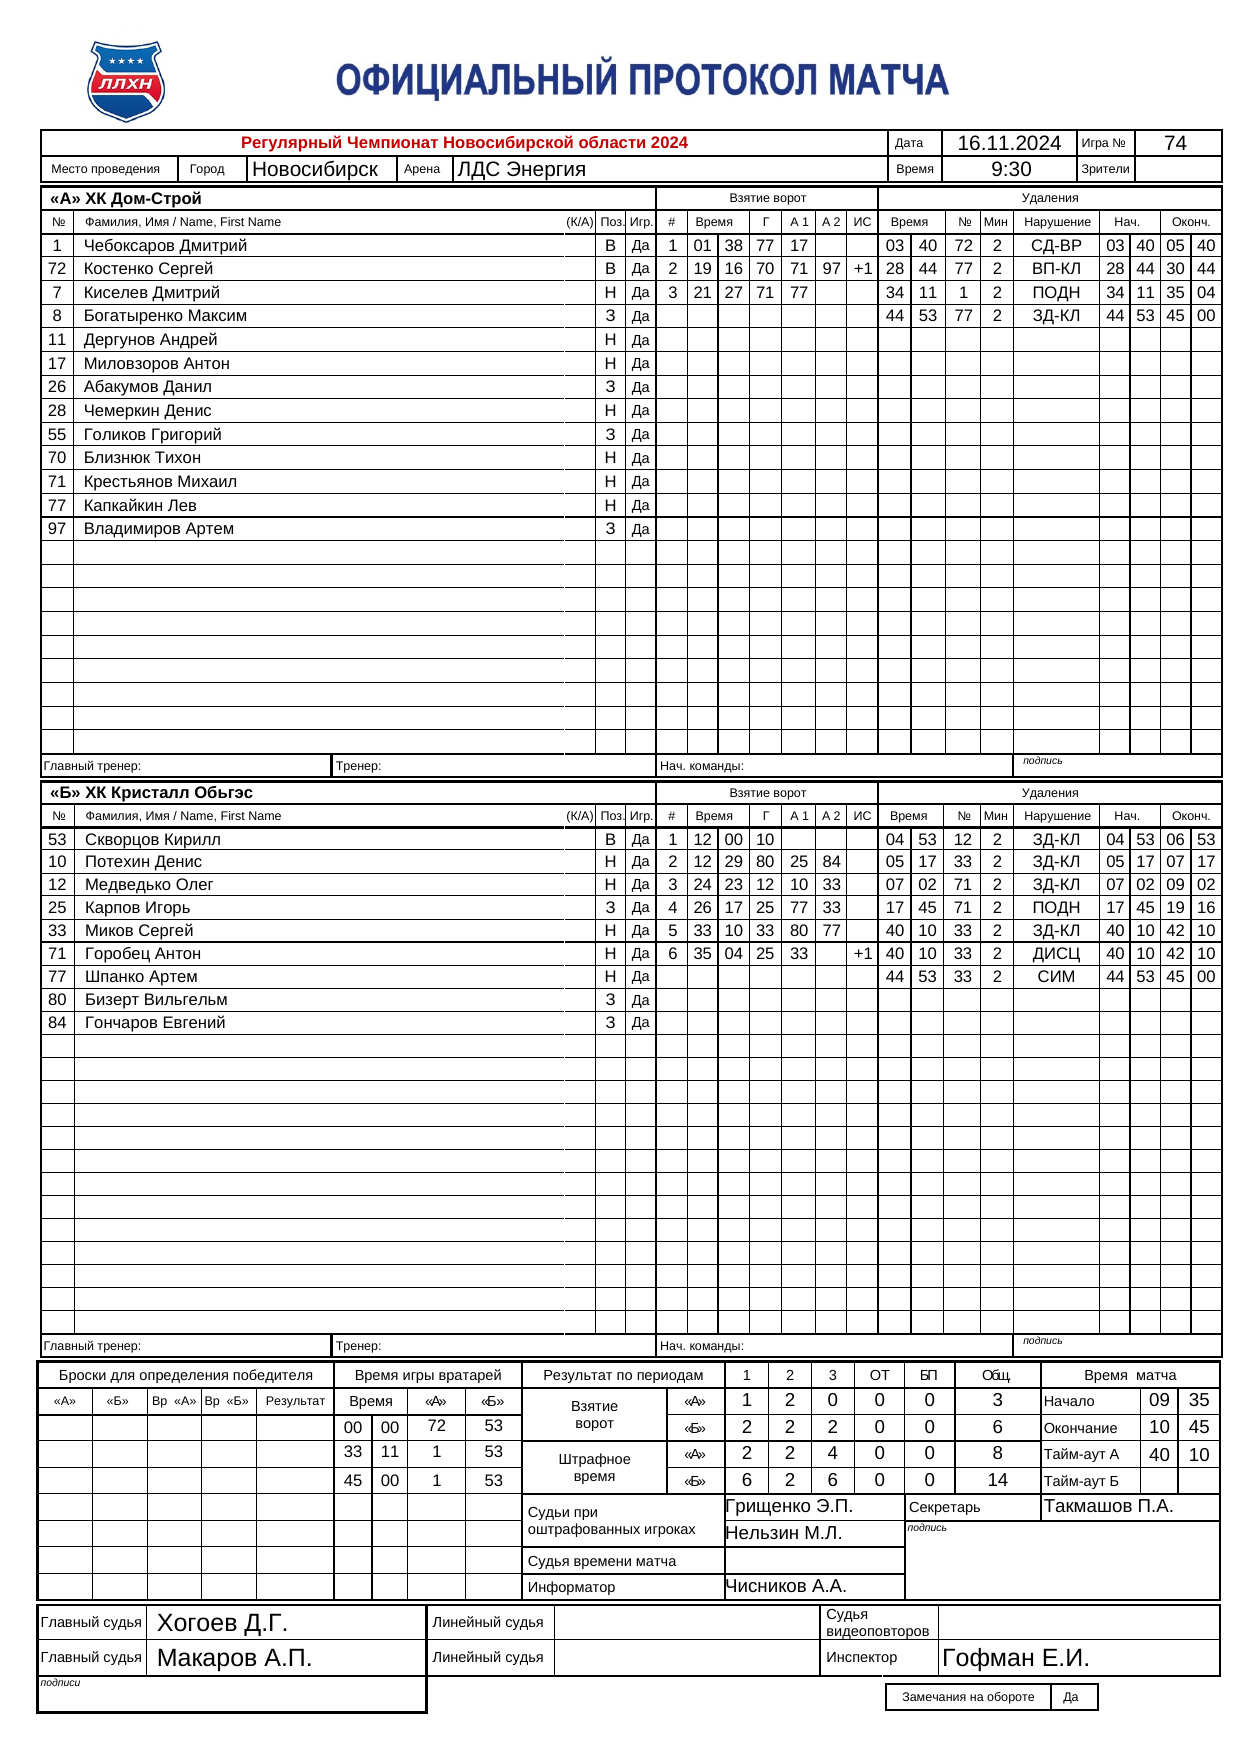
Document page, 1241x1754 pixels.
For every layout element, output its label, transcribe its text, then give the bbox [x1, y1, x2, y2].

table_cell [719, 707, 749, 729]
table_cell [1161, 1081, 1190, 1103]
table_cell [912, 1104, 943, 1126]
table_cell [565, 1242, 595, 1264]
table_cell 53 [912, 966, 943, 987]
table_cell [981, 1104, 1013, 1126]
table_cell [1014, 352, 1099, 374]
table_cell [719, 352, 749, 374]
table_cell [912, 707, 945, 729]
table_cell № [42, 805, 74, 826]
table_cell [1161, 565, 1190, 587]
table_cell [912, 399, 945, 422]
table_cell [1131, 1173, 1160, 1195]
table_cell [719, 989, 749, 1011]
table_cell [981, 1196, 1013, 1218]
table_cell [565, 1035, 595, 1057]
table_cell [719, 1265, 749, 1287]
table_cell 33 [944, 850, 980, 872]
table_cell [657, 565, 687, 587]
table_cell [1100, 446, 1129, 469]
table_cell [879, 1288, 910, 1310]
table_cell [466, 1494, 521, 1520]
table_cell 16 [719, 257, 749, 280]
table_cell 97 [42, 518, 73, 540]
table_cell Да [626, 966, 655, 987]
table_cell [719, 966, 749, 987]
table_cell подпись [1014, 1335, 1221, 1356]
table_cell +1 [847, 257, 877, 280]
table_cell Н [596, 281, 625, 303]
table_cell [1161, 636, 1190, 658]
table_cell [879, 352, 910, 374]
table_cell [750, 1288, 781, 1310]
table_cell Информатор [523, 1575, 724, 1599]
table_cell 42 [1161, 943, 1190, 964]
table_cell [1161, 612, 1190, 634]
table_cell [657, 1265, 687, 1287]
table_cell 80 [750, 850, 781, 872]
table_cell Горобец Антон [75, 943, 564, 964]
table_cell [816, 1196, 846, 1218]
table_cell 17 [782, 235, 815, 256]
table_cell [816, 1219, 846, 1241]
table_cell [565, 1173, 595, 1195]
table_header 74 [1136, 131, 1221, 155]
table_cell Абакумов Данил [74, 376, 564, 398]
table_cell [688, 1081, 717, 1103]
table_cell Результат [257, 1389, 333, 1413]
table_cell [1192, 1219, 1221, 1241]
table_cell 6 [726, 1468, 768, 1493]
table_cell 40 [1131, 235, 1160, 256]
table_cell [847, 612, 877, 634]
table_cell Н [596, 494, 625, 516]
table_cell [1192, 399, 1221, 422]
table_cell [816, 1288, 846, 1310]
table_cell [1192, 376, 1221, 398]
table_cell [657, 328, 687, 351]
table_cell [946, 376, 980, 398]
table_cell [688, 1035, 717, 1057]
table_cell [719, 612, 749, 634]
table_cell [42, 1035, 74, 1057]
table_cell 84 [816, 850, 846, 872]
table_cell [688, 966, 717, 987]
table_cell ЗД-КЛ [1014, 874, 1099, 895]
table_cell [626, 1311, 655, 1333]
table_cell [626, 1173, 655, 1195]
table_cell 53 [912, 829, 943, 849]
table_cell [626, 1219, 655, 1241]
table_cell [1131, 1150, 1160, 1172]
table_cell [944, 1311, 980, 1333]
table_cell [39, 1494, 92, 1520]
table_cell [1100, 1081, 1129, 1103]
table_cell 40 [879, 920, 910, 941]
table_cell Нач. команды: [657, 1335, 1012, 1356]
table_cell [879, 494, 910, 516]
table_cell 3 [657, 281, 687, 303]
table_header Время игры вратарей [335, 1363, 521, 1387]
table_cell [657, 305, 687, 327]
table_cell [565, 376, 595, 398]
table_cell [946, 588, 980, 611]
table_cell [847, 235, 877, 256]
table_cell [879, 1311, 910, 1333]
table_cell [688, 352, 717, 374]
table_cell [912, 376, 945, 398]
table_cell 44 [1192, 257, 1221, 280]
table_cell 33 [944, 943, 980, 964]
table_cell 53 [1131, 305, 1160, 327]
table_cell [782, 565, 815, 587]
table_cell Взятие ворот [523, 1389, 666, 1440]
table_cell 33 [782, 943, 815, 964]
table_cell [565, 352, 595, 374]
table_cell Близнюк Тихон [74, 446, 564, 469]
table_cell [879, 423, 910, 445]
table_cell 01 [688, 235, 717, 256]
table_cell [1100, 1104, 1129, 1126]
table_cell 72 [408, 1416, 465, 1440]
table_cell [719, 328, 749, 351]
table_cell [816, 707, 846, 729]
table_cell 21 [688, 281, 717, 303]
table_cell 33 [688, 920, 717, 941]
table_cell Время [688, 805, 749, 826]
table_cell 0 [855, 1389, 904, 1413]
table_cell [1131, 636, 1160, 658]
table_cell 17 [879, 896, 910, 918]
table_cell [1014, 565, 1099, 587]
table_cell [847, 399, 877, 422]
table_cell Нельзин М.Л. [726, 1521, 904, 1546]
table_cell Да [626, 1012, 655, 1033]
table_cell [74, 565, 564, 587]
table_cell [946, 494, 980, 516]
table_cell [1014, 1311, 1099, 1333]
table_cell [257, 1468, 333, 1493]
table_cell Да [626, 305, 655, 327]
table_cell [565, 257, 595, 280]
table_cell [847, 707, 877, 729]
table_cell Н [596, 966, 625, 987]
table_cell [816, 281, 846, 303]
table_cell [75, 1196, 564, 1218]
table_cell [626, 612, 655, 634]
table_cell Скворцов Кирилл [75, 829, 564, 849]
table_cell [946, 612, 980, 634]
table_cell ЗД-КЛ [1014, 829, 1099, 849]
table_cell [1014, 588, 1099, 611]
table_cell [565, 565, 595, 587]
table_cell 02 [1192, 874, 1221, 895]
table_cell [657, 1196, 687, 1218]
table_cell [782, 1081, 815, 1103]
table_cell 02 [912, 874, 943, 895]
table_cell [596, 1311, 625, 1333]
table_cell З [596, 989, 625, 1011]
table_cell [657, 730, 687, 753]
table_cell 9:30 [943, 157, 1076, 181]
table_cell [946, 730, 980, 753]
table_cell [782, 518, 815, 540]
table_cell [688, 470, 717, 493]
table_cell [912, 1196, 943, 1218]
table_cell Н [596, 470, 625, 493]
table_cell [1100, 707, 1129, 729]
table_cell [657, 1012, 687, 1033]
table_cell [981, 636, 1013, 658]
table_cell [596, 1265, 625, 1287]
table_cell [596, 730, 625, 753]
table_cell [946, 399, 980, 422]
table_cell [946, 518, 980, 540]
table_cell [1100, 1058, 1129, 1079]
table_cell [750, 423, 781, 445]
table_cell [981, 1058, 1013, 1079]
table_cell [148, 1468, 201, 1493]
table_cell Оконч. [1161, 211, 1221, 233]
table_cell [75, 1058, 564, 1079]
table_cell [335, 1521, 371, 1546]
table_cell [688, 541, 717, 564]
table_cell [42, 659, 73, 682]
table_cell [1100, 1219, 1129, 1241]
table_cell [1161, 1058, 1190, 1079]
table_cell [1131, 989, 1160, 1011]
table_cell Шпанко Артем [75, 966, 564, 987]
table_cell [596, 707, 625, 729]
table_cell [816, 612, 846, 634]
table_cell 23 [719, 874, 749, 895]
table_cell [565, 281, 595, 303]
table_cell [1161, 1219, 1190, 1241]
table_cell [981, 612, 1013, 634]
table_cell [93, 1441, 147, 1467]
table_cell 05 [1100, 850, 1129, 872]
table_cell 12 [42, 874, 74, 895]
table_cell [879, 707, 910, 729]
table_cell [1131, 446, 1160, 469]
table_cell [912, 588, 945, 611]
table_cell [719, 376, 749, 398]
table_cell Н [596, 850, 625, 872]
table_cell [626, 1081, 655, 1103]
table_cell [1014, 707, 1099, 729]
table_cell [688, 494, 717, 516]
table_cell [148, 1441, 201, 1467]
table_cell 09 [1161, 874, 1190, 895]
table_cell [816, 636, 846, 658]
table_cell Да [626, 829, 655, 849]
table_cell [688, 1288, 717, 1310]
table_cell 11 [912, 281, 945, 303]
table_cell Да [626, 850, 655, 872]
table_cell З [596, 305, 625, 327]
table_cell [750, 989, 781, 1011]
table_cell [74, 659, 564, 682]
table_cell 2 [981, 281, 1013, 303]
table_cell Грищенко Э.П. [726, 1495, 904, 1520]
table_cell [782, 1242, 815, 1264]
table_cell [1192, 446, 1221, 469]
table_cell Судьи при оштрафованных игроках [523, 1495, 724, 1546]
table_cell А 2 [816, 211, 846, 233]
table_cell [912, 470, 945, 493]
table_cell [335, 1494, 371, 1520]
table_cell [39, 1468, 92, 1493]
table_cell Главный тренер: [42, 1335, 330, 1356]
table_cell Нач. [1100, 211, 1160, 233]
table_cell [74, 588, 564, 611]
table_cell 10 [719, 920, 749, 941]
table_cell [1131, 1219, 1160, 1241]
table_cell 11 [1131, 281, 1160, 303]
table_cell 2 [981, 305, 1013, 327]
table_cell 06 [1161, 829, 1190, 849]
table_cell [657, 1288, 687, 1310]
table_cell [981, 1081, 1013, 1103]
table_header Удаления [879, 783, 1221, 803]
table_cell 45 [1161, 966, 1190, 987]
table_cell [688, 376, 717, 398]
table_cell 28 [1100, 257, 1129, 280]
table_cell [1161, 494, 1190, 516]
table_cell ДИСЦ [1014, 943, 1099, 964]
table_cell Да [626, 423, 655, 445]
table_cell [879, 1173, 910, 1195]
table_cell [946, 470, 980, 493]
table_cell [847, 1081, 877, 1103]
table_cell 6 [657, 943, 687, 964]
table_cell [1014, 1081, 1099, 1103]
table_cell [782, 541, 815, 564]
table_cell [944, 1196, 980, 1218]
table_cell [1131, 399, 1160, 422]
table_cell [782, 683, 815, 706]
table_cell [750, 1058, 781, 1079]
table_cell № [944, 805, 980, 826]
table_cell Да [626, 328, 655, 351]
table_cell [782, 1058, 815, 1079]
table_cell [74, 541, 564, 564]
table_cell [626, 707, 655, 729]
table_cell В [596, 257, 625, 280]
table_cell 0 [905, 1442, 954, 1467]
table_cell [657, 494, 687, 516]
table_cell 7 [42, 281, 73, 303]
table_cell А 1 [782, 211, 815, 233]
table_cell [1131, 707, 1160, 729]
table_cell [1014, 1173, 1099, 1195]
table_cell 07 [879, 874, 910, 895]
table_cell 44 [879, 966, 910, 987]
table_cell 12 [688, 850, 717, 872]
table_cell [1014, 683, 1099, 706]
table_cell [1192, 730, 1221, 753]
table_cell 33 [750, 920, 781, 941]
table_cell [750, 1150, 781, 1172]
table_cell [847, 470, 877, 493]
table_cell [750, 1196, 781, 1218]
table_header Результат по периодам [523, 1363, 724, 1387]
table_cell [1100, 494, 1129, 516]
table_cell Главный судья [39, 1640, 146, 1675]
table_cell [1100, 1265, 1129, 1287]
table_cell [912, 423, 945, 445]
table_cell [912, 1242, 943, 1264]
table_cell [596, 1150, 625, 1172]
table_cell [782, 989, 815, 1011]
table_header «А» ХК Дом-Строй [42, 188, 655, 209]
table_cell 53 [466, 1416, 521, 1440]
table_cell Да [626, 399, 655, 422]
table_cell [148, 1521, 201, 1546]
table_header ОТ [855, 1363, 904, 1387]
table_cell 00 [1192, 966, 1221, 987]
table_cell [816, 1104, 846, 1126]
table_cell [944, 1104, 980, 1126]
table_cell [565, 850, 595, 872]
table_cell [93, 1416, 147, 1440]
table_cell 1 [408, 1441, 465, 1467]
table_cell [626, 1035, 655, 1057]
table_cell [719, 1219, 749, 1241]
table_cell [879, 1127, 910, 1149]
table_cell [75, 1311, 564, 1333]
table_cell [719, 1242, 749, 1264]
table_cell Да [626, 989, 655, 1011]
table_cell [626, 1265, 655, 1287]
table_cell 2 [981, 966, 1013, 987]
table_cell 1 [657, 235, 687, 256]
table_cell [879, 1012, 910, 1033]
table_cell 10 [1192, 943, 1221, 964]
table_cell [912, 1311, 943, 1333]
table_cell [42, 1127, 74, 1149]
table_cell [782, 659, 815, 682]
table_cell [1161, 588, 1190, 611]
table_cell 33 [42, 920, 74, 941]
table_cell 0 [855, 1415, 904, 1440]
table_cell [257, 1441, 333, 1467]
table_cell [782, 352, 815, 374]
table_cell [981, 707, 1013, 729]
table_cell 03 [1100, 235, 1129, 256]
table_cell [847, 541, 877, 564]
table_cell [944, 1058, 980, 1079]
table_cell Тайм-аут А [1042, 1441, 1140, 1467]
table_cell [1161, 683, 1190, 706]
table_cell [1131, 1012, 1160, 1033]
table_cell 2 [726, 1415, 768, 1440]
table_cell 19 [688, 257, 717, 280]
table_header Броски для определения победителя [39, 1363, 333, 1387]
table_cell [944, 1035, 980, 1057]
table_cell [75, 1104, 564, 1126]
table_header Взятие ворот [657, 783, 877, 803]
table_cell [879, 1104, 910, 1126]
table_cell [782, 470, 815, 493]
table_cell 04 [719, 943, 749, 964]
table_cell «Б » [466, 1389, 521, 1413]
table_cell [750, 541, 781, 564]
table_cell [719, 730, 749, 753]
table_cell 28 [879, 257, 910, 280]
table_cell [981, 1311, 1013, 1333]
table_cell Н [596, 328, 625, 351]
table_cell [596, 1173, 625, 1195]
table_cell [1192, 1288, 1221, 1310]
table_cell Нарушение [1014, 211, 1099, 233]
table_cell Поз. [596, 211, 625, 233]
table_cell Поз. [596, 805, 625, 826]
table_cell 53 [466, 1441, 521, 1467]
table_cell [847, 829, 877, 849]
table_cell 2 [769, 1442, 811, 1467]
table_cell Чемеркин Денис [74, 399, 564, 422]
table_cell 53 [466, 1468, 521, 1493]
table_cell [1100, 683, 1129, 706]
table_cell 1 [408, 1468, 465, 1493]
table_cell «Б» [668, 1415, 724, 1440]
table_cell [816, 1173, 846, 1195]
table_cell [847, 659, 877, 682]
table_cell [148, 1416, 201, 1440]
table_cell [202, 1521, 256, 1546]
table_cell [466, 1574, 521, 1599]
table_cell Фамилия, Имя / Name, First Name [74, 211, 565, 233]
table_cell [657, 423, 687, 445]
table_cell подписи [39, 1677, 425, 1711]
table_cell 10 [1141, 1415, 1177, 1440]
table_cell 2 [981, 850, 1013, 872]
table_cell [1192, 1265, 1221, 1287]
table_cell Н [596, 943, 625, 964]
table_cell [373, 1547, 407, 1573]
table_cell [75, 1288, 564, 1310]
table_cell [981, 989, 1013, 1011]
table_cell [1100, 1288, 1129, 1310]
table_cell [879, 612, 910, 634]
table_cell Секретарь [906, 1495, 1040, 1520]
table_cell [657, 1219, 687, 1241]
table_cell [626, 1288, 655, 1310]
table_cell [816, 659, 846, 682]
table_cell [565, 659, 595, 682]
table_cell 33 [944, 966, 980, 987]
table_cell [75, 1150, 564, 1172]
table_cell [912, 989, 943, 1011]
table_cell [39, 1574, 92, 1599]
table_cell Мин [981, 211, 1013, 233]
table_cell [912, 541, 945, 564]
table_cell [912, 730, 945, 753]
table_cell 2 [657, 850, 687, 872]
table_cell [719, 1058, 749, 1079]
table_cell [408, 1547, 465, 1573]
table_cell [626, 1196, 655, 1218]
table_cell 17 [1100, 896, 1129, 918]
table_cell [74, 612, 564, 634]
table_cell 2 [981, 874, 1013, 895]
table_cell [1141, 1468, 1177, 1493]
table_cell Судья времени матча [523, 1548, 724, 1573]
table_cell [981, 683, 1013, 706]
table_cell 40 [1141, 1441, 1177, 1467]
table_cell [946, 541, 980, 564]
table_cell [626, 1127, 655, 1149]
table_cell [944, 1219, 980, 1241]
table_header «Б» ХК Кристалл Обьгэс [42, 783, 655, 803]
table_cell [1100, 1196, 1129, 1218]
table_cell 12 [944, 829, 980, 849]
table_cell Инспектор [821, 1640, 938, 1675]
table_cell [42, 1173, 74, 1195]
table_cell [42, 1196, 74, 1218]
table_cell [1161, 376, 1190, 398]
table_cell [847, 1035, 877, 1057]
table_cell [946, 352, 980, 374]
table_cell [257, 1574, 333, 1599]
table_cell 2 [812, 1415, 854, 1440]
table_cell [1161, 352, 1190, 374]
table_cell [1014, 1150, 1099, 1172]
table_cell 71 [944, 896, 980, 918]
table_cell 72 [946, 235, 980, 256]
table_cell [719, 1173, 749, 1195]
table_cell [879, 636, 910, 658]
table_cell [816, 1127, 846, 1149]
table_cell [565, 470, 595, 493]
table_cell 80 [782, 920, 815, 941]
table_cell 77 [750, 235, 781, 256]
table_cell [944, 1150, 980, 1172]
table_cell [1161, 1012, 1190, 1033]
table_cell [847, 966, 877, 987]
table_cell [912, 1219, 943, 1241]
table_cell 38 [719, 235, 749, 256]
table_cell [816, 235, 846, 256]
table_cell [657, 636, 687, 658]
table_cell В [596, 829, 625, 849]
table_cell [726, 1548, 904, 1573]
table_cell [565, 920, 595, 941]
table_cell [1014, 328, 1099, 351]
table_cell [1131, 659, 1160, 682]
table_cell [596, 1104, 625, 1126]
table_cell 00 [1192, 305, 1221, 327]
table_cell [847, 423, 877, 445]
table_cell Да [626, 874, 655, 895]
table_cell Время [889, 157, 941, 181]
table_cell [1161, 423, 1190, 445]
table_cell [657, 518, 687, 540]
table_cell [981, 1265, 1013, 1287]
table_cell Такмашов П.А. [1042, 1495, 1219, 1520]
table_cell [719, 636, 749, 658]
table_cell [782, 494, 815, 516]
table_cell [1192, 494, 1221, 516]
table_cell [912, 1012, 943, 1033]
table_cell [981, 1173, 1013, 1195]
table_cell «Б» [668, 1468, 724, 1493]
table_cell [912, 565, 945, 587]
table_cell [816, 541, 846, 564]
table_cell [782, 730, 815, 753]
table_cell [39, 1547, 92, 1573]
table_cell [1192, 565, 1221, 587]
table_cell [202, 1416, 256, 1440]
table_cell [565, 683, 595, 706]
table_cell [75, 1035, 564, 1057]
table_cell [782, 707, 815, 729]
table_cell [1014, 376, 1099, 398]
table_cell [75, 1219, 564, 1241]
table_cell Да [626, 352, 655, 374]
table_cell [42, 1219, 74, 1241]
table_cell [1161, 1311, 1190, 1333]
table_cell [750, 1219, 781, 1241]
table_cell Фамилия, Имя / Name, First Name [75, 805, 565, 826]
table_cell [657, 989, 687, 1011]
table_cell [42, 1242, 74, 1264]
table_cell [1100, 1311, 1129, 1333]
table_cell [657, 1104, 687, 1126]
table_cell [565, 1012, 595, 1033]
table_cell [42, 1288, 74, 1310]
table_cell 77 [42, 494, 73, 516]
table_cell [847, 989, 877, 1011]
table_cell [596, 1288, 625, 1310]
table_cell 10 [1131, 943, 1160, 964]
table_header Замечания на обороте [887, 1685, 1050, 1709]
table_cell [816, 683, 846, 706]
table_cell [1014, 494, 1099, 516]
table_cell [782, 1173, 815, 1195]
table_header 16.11.2024 [943, 131, 1076, 155]
table_cell 12 [750, 874, 781, 895]
table_cell [879, 1035, 910, 1057]
table_cell [946, 328, 980, 351]
table_cell [1100, 636, 1129, 658]
table_cell [847, 896, 877, 918]
table_cell [657, 683, 687, 706]
table_cell [466, 1547, 521, 1573]
table_cell [688, 423, 717, 445]
table_cell [750, 1311, 781, 1333]
table_cell 11 [373, 1441, 407, 1467]
table_cell «А» [39, 1389, 92, 1413]
table_cell [1014, 470, 1099, 493]
table_cell [912, 352, 945, 374]
table_cell [39, 1416, 92, 1440]
table_cell 1 [726, 1389, 768, 1413]
table_cell [719, 470, 749, 493]
table_cell Время [688, 211, 749, 233]
table_cell [750, 1265, 781, 1287]
table_cell [74, 683, 564, 706]
table_cell [42, 565, 73, 587]
table_cell [782, 1012, 815, 1033]
table_cell [75, 1127, 564, 1149]
table_cell [408, 1494, 465, 1520]
table_cell [944, 1173, 980, 1195]
table_cell № [42, 211, 73, 233]
table_cell [596, 1127, 625, 1149]
table_cell [688, 636, 717, 658]
table_cell [1014, 1288, 1099, 1310]
table_cell [816, 1311, 846, 1333]
table_cell А 1 [782, 805, 815, 826]
table_cell [202, 1494, 256, 1520]
table_cell [946, 423, 980, 445]
table_cell 2 [981, 829, 1013, 849]
table_cell [750, 612, 781, 634]
table_cell [565, 730, 595, 753]
table_cell [555, 1606, 819, 1639]
table_cell [719, 1035, 749, 1057]
table_cell [626, 730, 655, 753]
table_cell [816, 829, 846, 849]
table_cell [719, 1081, 749, 1103]
table_cell [1192, 1242, 1221, 1264]
table_cell 26 [688, 896, 717, 918]
table_cell 10 [750, 829, 781, 849]
table_cell [847, 636, 877, 658]
table_cell [1161, 989, 1190, 1011]
table_cell З [596, 1012, 625, 1033]
table_cell [565, 1058, 595, 1079]
table_cell [565, 1127, 595, 1149]
table_cell [1192, 352, 1221, 374]
table_cell [912, 659, 945, 682]
table_cell 17 [1131, 850, 1160, 872]
table_cell [782, 305, 815, 327]
picture [5, 28, 1179, 129]
table_cell 71 [42, 943, 74, 964]
table_cell [847, 730, 877, 753]
table_cell [688, 707, 717, 729]
table_cell [148, 1494, 201, 1520]
table_cell [912, 1035, 943, 1057]
table_cell [1131, 470, 1160, 493]
table_cell [408, 1574, 465, 1599]
table_cell [74, 707, 564, 729]
table_cell 53 [1131, 829, 1160, 849]
table_cell [946, 707, 980, 729]
table_cell 44 [879, 305, 910, 327]
table_cell 17 [719, 896, 749, 918]
table_cell Капкайкин Лев [74, 494, 564, 516]
table_cell [596, 683, 625, 706]
table_cell [912, 1265, 943, 1287]
table_cell 0 [812, 1389, 854, 1413]
table_cell [981, 1035, 1013, 1057]
table_cell «А» [668, 1389, 724, 1413]
table_cell [688, 1265, 717, 1287]
table_cell [782, 1104, 815, 1126]
table_cell [719, 1127, 749, 1149]
table_cell Г [750, 211, 781, 233]
table_cell [555, 1640, 819, 1675]
table_cell 97 [816, 257, 846, 280]
table_cell 10 [912, 920, 943, 941]
table_cell 10 [42, 850, 74, 872]
table_cell [93, 1574, 147, 1599]
table_cell [1161, 1035, 1190, 1057]
table_cell 00 [373, 1468, 407, 1493]
table_cell [1131, 1104, 1160, 1126]
table_cell 2 [769, 1468, 811, 1493]
table_cell [688, 399, 717, 422]
table_cell [565, 446, 595, 469]
table_cell Да [626, 518, 655, 540]
table_cell [847, 1012, 877, 1033]
table_cell [596, 1058, 625, 1079]
table_cell [981, 352, 1013, 374]
table_cell [565, 612, 595, 634]
table_cell 2 [981, 896, 1013, 918]
table_cell [879, 446, 910, 469]
table_cell [565, 966, 595, 987]
table_cell # [657, 211, 687, 233]
table_cell Да [626, 896, 655, 918]
table_cell [1161, 1104, 1190, 1126]
table_cell [565, 235, 595, 256]
table_cell [816, 1242, 846, 1264]
table_cell [719, 1012, 749, 1033]
table_cell [1131, 376, 1160, 398]
table_cell (К/А) [565, 211, 595, 233]
table_cell [1014, 1012, 1099, 1033]
table_cell [565, 896, 595, 918]
table_cell 77 [946, 257, 980, 280]
table_cell [42, 1104, 74, 1126]
table_cell [565, 707, 595, 729]
table_cell +1 [847, 943, 877, 964]
table_cell 17 [42, 352, 73, 374]
table_cell [782, 1219, 815, 1241]
table_cell [42, 730, 73, 753]
table_cell [879, 565, 910, 587]
table_cell [373, 1521, 407, 1546]
table_cell [719, 1311, 749, 1333]
table_cell 04 [1100, 829, 1129, 849]
table_cell Нач. [1100, 805, 1160, 826]
table_cell [42, 1150, 74, 1172]
table_cell [847, 1311, 877, 1333]
table_header Время матча [1042, 1363, 1219, 1387]
table_cell [750, 446, 781, 469]
table_cell 00 [373, 1416, 407, 1440]
table_cell 12 [688, 829, 717, 849]
table_cell [1014, 612, 1099, 634]
table_cell [719, 659, 749, 682]
table_cell [816, 352, 846, 374]
table_cell 00 [719, 829, 749, 849]
table_cell [1014, 399, 1099, 422]
table_cell [879, 1058, 910, 1079]
table_cell [750, 470, 781, 493]
table_cell [981, 730, 1013, 753]
table_cell Линейный судья [428, 1606, 554, 1639]
table_cell [981, 470, 1013, 493]
table_cell Мин [981, 805, 1013, 826]
table_cell [912, 1288, 943, 1310]
table_cell 34 [879, 281, 910, 303]
table_cell [1014, 518, 1099, 540]
table_cell [1014, 659, 1099, 682]
table_cell [719, 541, 749, 564]
table_cell [565, 1288, 595, 1310]
table_cell [816, 1035, 846, 1057]
table_cell [816, 966, 846, 987]
table_cell [657, 376, 687, 398]
table_cell подпись [1014, 755, 1221, 776]
table_cell [657, 1035, 687, 1057]
table_cell 45 [1161, 305, 1190, 327]
table_cell 77 [816, 920, 846, 941]
table_cell СИМ [1014, 966, 1099, 987]
table_cell [847, 1242, 877, 1264]
table_cell 0 [855, 1442, 904, 1467]
table_cell 07 [1161, 850, 1190, 872]
table_cell Тайм-аут Б [1042, 1468, 1140, 1493]
table_cell Н [596, 920, 625, 941]
table_cell 33 [335, 1441, 371, 1467]
table_cell [626, 659, 655, 682]
table_cell 71 [750, 281, 781, 303]
table_cell [657, 707, 687, 729]
table_cell [816, 1058, 846, 1079]
table_cell 07 [1100, 874, 1129, 895]
table_cell [1161, 730, 1190, 753]
table_cell [75, 1173, 564, 1195]
table_cell [565, 943, 595, 964]
table_cell [946, 446, 980, 469]
table_cell [946, 636, 980, 658]
table_cell [596, 1035, 625, 1057]
table_cell [565, 989, 595, 1011]
table_cell [657, 1150, 687, 1172]
table_cell [1192, 989, 1221, 1011]
table_cell [750, 518, 781, 540]
table_header Взятие ворот [657, 188, 877, 209]
table_cell [1100, 328, 1129, 351]
table_cell [1100, 565, 1129, 587]
table_cell 33 [944, 920, 980, 941]
table_cell [657, 659, 687, 682]
table_cell [879, 588, 910, 611]
table_cell [1014, 989, 1099, 1011]
table_cell [750, 1081, 781, 1103]
table_cell Зрители [1078, 157, 1134, 181]
table_cell [335, 1574, 371, 1599]
table_cell [42, 612, 73, 634]
table_cell [847, 565, 877, 587]
table_cell [565, 305, 595, 327]
table_cell Н [596, 874, 625, 895]
table_cell [944, 1127, 980, 1149]
table_cell 2 [726, 1442, 768, 1467]
table_cell «А» [408, 1389, 465, 1413]
table_cell [688, 1311, 717, 1333]
table_cell А 2 [816, 805, 846, 826]
table_cell 40 [912, 235, 945, 256]
table_cell [657, 399, 687, 422]
table_cell [688, 305, 717, 327]
table_cell 26 [42, 376, 73, 398]
table_cell Вр «Б» [202, 1389, 256, 1413]
table_cell [39, 1521, 92, 1546]
table_cell [750, 730, 781, 753]
table_cell [1161, 399, 1190, 422]
table_cell Киселев Дмитрий [74, 281, 564, 303]
table_cell Линейный судья [428, 1640, 554, 1675]
table_cell [782, 1150, 815, 1172]
table_cell Вр «А» [148, 1389, 201, 1413]
table_cell [981, 423, 1013, 445]
table_cell [1100, 1035, 1129, 1057]
table_cell [1100, 659, 1129, 682]
table_cell [847, 1173, 877, 1195]
table_cell 33 [816, 896, 846, 918]
table_cell 77 [946, 305, 980, 327]
table_cell [596, 1196, 625, 1218]
table_cell 2 [657, 257, 687, 280]
table_cell [1161, 1196, 1190, 1218]
table_cell 55 [42, 423, 73, 445]
table_cell 10 [1179, 1441, 1219, 1467]
table_cell [1014, 1058, 1099, 1079]
table_cell «Б» [93, 1389, 147, 1413]
table_cell [883, 1677, 1220, 1681]
table_cell [847, 376, 877, 398]
table_cell [565, 588, 595, 611]
table_cell [750, 399, 781, 422]
table_cell [1014, 636, 1099, 658]
table_cell [912, 494, 945, 516]
table_cell [626, 1150, 655, 1172]
table_header Регулярный Чемпионат Новосибирской области 2024 [42, 131, 887, 155]
table_cell [816, 588, 846, 611]
table_cell [1100, 1242, 1129, 1264]
table_cell [257, 1494, 333, 1520]
table_cell 44 [1100, 305, 1129, 327]
table_cell 25 [42, 896, 74, 918]
table_cell 2 [769, 1389, 811, 1413]
table_cell [1100, 1127, 1129, 1149]
table_cell [782, 1127, 815, 1149]
table_cell Игр. [626, 805, 655, 826]
table_cell 00 [335, 1416, 371, 1440]
table_cell [1131, 328, 1160, 351]
table_cell [750, 494, 781, 516]
table_cell [816, 328, 846, 351]
table_cell [596, 1219, 625, 1241]
table_cell [816, 518, 846, 540]
table_cell Главный судья [39, 1606, 146, 1639]
table_cell ЗД-КЛ [1014, 920, 1099, 941]
table_cell [335, 1547, 371, 1573]
table_cell 05 [1161, 235, 1190, 256]
table_cell [1100, 423, 1129, 445]
table_cell 77 [42, 966, 74, 987]
table_cell [75, 1081, 564, 1103]
table_cell [565, 636, 595, 658]
table_cell 42 [1161, 920, 1190, 941]
table_cell [596, 588, 625, 611]
table_cell 2 [981, 943, 1013, 964]
table_cell [847, 494, 877, 516]
table_cell [688, 659, 717, 682]
table_cell 1 [946, 281, 980, 303]
table_cell [847, 328, 877, 351]
table_cell [1136, 157, 1221, 181]
table_cell [939, 1606, 1219, 1639]
table_cell 25 [782, 850, 815, 872]
table_cell [912, 683, 945, 706]
table_cell [847, 352, 877, 374]
table_cell [719, 1196, 749, 1218]
table_cell [944, 989, 980, 1011]
table_cell [657, 1081, 687, 1103]
table_cell [981, 1150, 1013, 1172]
table_cell [816, 399, 846, 422]
table_cell [879, 1081, 910, 1103]
table_cell [816, 376, 846, 398]
table_cell [750, 1012, 781, 1033]
table_cell [1192, 1173, 1221, 1195]
table_cell [1192, 636, 1221, 658]
table_cell 14 [956, 1468, 1040, 1493]
table_cell Место проведения [42, 157, 177, 181]
table_cell [1131, 1127, 1160, 1149]
table_cell [879, 659, 910, 682]
table_cell 45 [335, 1468, 371, 1493]
table_cell 0 [905, 1415, 954, 1440]
table_cell Гончаров Евгений [75, 1012, 564, 1033]
table_cell [202, 1547, 256, 1573]
table_cell [981, 659, 1013, 682]
table_cell [1014, 1219, 1099, 1241]
table_cell Владимиров Артем [74, 518, 564, 540]
table_cell [1014, 446, 1099, 469]
table_cell 10 [1192, 920, 1221, 941]
table_cell [912, 1127, 943, 1149]
table_cell [719, 305, 749, 327]
table_cell Н [596, 399, 625, 422]
table_cell [626, 1058, 655, 1079]
table_cell [74, 730, 564, 753]
table_cell [565, 494, 595, 516]
table_cell [1131, 612, 1160, 634]
table_header 3 [812, 1363, 854, 1387]
table_cell [981, 376, 1013, 398]
table_cell [688, 518, 717, 540]
table_cell [1161, 659, 1190, 682]
table_cell [816, 1081, 846, 1103]
table_cell [688, 730, 717, 753]
table_cell [782, 588, 815, 611]
table_cell Да [626, 257, 655, 280]
table_cell [946, 683, 980, 706]
table_cell Нарушение [1014, 805, 1099, 826]
table_cell [257, 1547, 333, 1573]
table_cell Карпов Игорь [75, 896, 564, 918]
table_cell [847, 683, 877, 706]
table_cell 6 [956, 1415, 1040, 1440]
table_cell [1014, 1127, 1099, 1149]
table_cell [93, 1521, 147, 1546]
table_cell ПОДН [1014, 896, 1099, 918]
table_cell 0 [905, 1468, 954, 1493]
table_cell [719, 446, 749, 469]
table_header Да [1052, 1685, 1097, 1709]
table_cell [879, 518, 910, 540]
table_cell [719, 423, 749, 445]
table_cell 05 [879, 850, 910, 872]
table_cell [657, 1242, 687, 1264]
table_cell 28 [42, 399, 73, 422]
table_cell [626, 1242, 655, 1264]
table_cell [42, 683, 73, 706]
table_cell [816, 423, 846, 445]
table_cell [1161, 1242, 1190, 1264]
table_cell 40 [1192, 235, 1221, 256]
table_cell 10 [782, 874, 815, 895]
table_cell [750, 1104, 781, 1126]
table_cell [42, 636, 73, 658]
table_cell [847, 1196, 877, 1218]
table_cell [688, 328, 717, 351]
table_cell [657, 612, 687, 634]
table_cell 4 [812, 1442, 854, 1467]
table_cell Хогоев Д.Г. [147, 1606, 425, 1639]
table_cell [847, 1150, 877, 1172]
table_cell Дергунов Андрей [74, 328, 564, 351]
table_cell [93, 1494, 147, 1520]
table_cell 24 [688, 874, 717, 895]
table_cell [688, 1150, 717, 1172]
table_cell [1014, 730, 1099, 753]
table_cell 53 [1192, 829, 1221, 849]
table_cell [719, 518, 749, 540]
table_cell 2 [981, 235, 1013, 256]
table_cell 25 [750, 896, 781, 918]
table_cell 0 [905, 1389, 954, 1413]
table_header 2 [769, 1363, 811, 1387]
table_cell [42, 707, 73, 729]
table_cell [847, 305, 877, 327]
table_cell [1192, 1311, 1221, 1333]
table_cell [1192, 470, 1221, 493]
table_cell [847, 281, 877, 303]
table_cell ПОДН [1014, 281, 1099, 303]
table_cell [1131, 423, 1160, 445]
table_cell [782, 1311, 815, 1333]
table_cell 4 [657, 896, 687, 918]
table_cell Нач. команды: [657, 755, 1012, 776]
table_cell [879, 541, 910, 564]
table_cell Время [335, 1389, 407, 1413]
table_cell [719, 494, 749, 516]
table_cell [657, 966, 687, 987]
table_cell [816, 470, 846, 493]
table_cell [847, 1288, 877, 1310]
table_cell [565, 1081, 595, 1103]
table_cell [782, 376, 815, 398]
table_cell 16 [1192, 896, 1221, 918]
table_cell Штрафное время [523, 1442, 666, 1493]
table_cell [1131, 1196, 1160, 1218]
table_cell [1014, 423, 1099, 445]
table_cell [847, 1104, 877, 1126]
table_cell 70 [42, 446, 73, 469]
table_cell ЛДС Энергия [454, 157, 887, 181]
table_cell [1100, 1012, 1129, 1033]
table_cell [750, 376, 781, 398]
table_cell [565, 1311, 595, 1333]
table_cell ИС [847, 211, 877, 233]
table_cell 09 [1141, 1389, 1177, 1413]
table_cell [202, 1441, 256, 1467]
table_cell [257, 1521, 333, 1546]
table_cell [202, 1574, 256, 1599]
table_cell [912, 1058, 943, 1079]
table_cell [782, 1035, 815, 1057]
table_cell [75, 1265, 564, 1287]
table_cell [1161, 541, 1190, 564]
table_cell [879, 1150, 910, 1172]
table_cell 03 [879, 235, 910, 256]
table_cell [626, 565, 655, 587]
table_cell [1100, 989, 1129, 1011]
table_cell [944, 1081, 980, 1103]
table_cell [981, 1219, 1013, 1241]
table_cell [782, 1265, 815, 1287]
table_cell # [657, 805, 687, 826]
table_cell [75, 1242, 564, 1264]
table_cell [565, 1104, 595, 1126]
table_cell [1192, 423, 1221, 445]
table_cell 70 [750, 257, 781, 280]
table_cell 11 [42, 328, 73, 351]
table_cell [912, 1173, 943, 1195]
table_cell [626, 683, 655, 706]
table_cell [981, 588, 1013, 611]
table_cell [981, 399, 1013, 422]
table_cell [657, 470, 687, 493]
table_cell (К/А) [565, 805, 595, 826]
table_cell [148, 1547, 201, 1573]
table_cell [565, 399, 595, 422]
table_cell Богатыренко Максим [74, 305, 564, 327]
table_cell [816, 565, 846, 587]
table_cell [657, 1127, 687, 1149]
table_cell [1131, 683, 1160, 706]
table_cell 5 [657, 920, 687, 941]
table_cell [1131, 1242, 1160, 1264]
table_cell [879, 1196, 910, 1218]
table_cell [688, 1058, 717, 1079]
table_cell [1131, 1288, 1160, 1310]
table_cell [688, 612, 717, 634]
table_cell [782, 328, 815, 351]
table_cell [816, 1265, 846, 1287]
table_cell [202, 1468, 256, 1493]
table_cell Да [626, 376, 655, 398]
table_cell [1131, 1035, 1160, 1057]
table_cell [1192, 518, 1221, 540]
table_cell [596, 636, 625, 658]
table_cell [912, 328, 945, 351]
table_cell [750, 565, 781, 587]
table_cell ЗД-КЛ [1014, 305, 1099, 327]
table_cell З [596, 896, 625, 918]
table_cell [1014, 1242, 1099, 1264]
table_cell [847, 1265, 877, 1287]
table_cell [946, 659, 980, 682]
table_cell [1192, 541, 1221, 564]
table_cell [879, 328, 910, 351]
table_cell [816, 1150, 846, 1172]
table_cell [688, 565, 717, 587]
table_cell [1131, 352, 1160, 374]
table_cell [565, 518, 595, 540]
table_cell [688, 1012, 717, 1033]
table_cell [879, 730, 910, 753]
table_cell Арена [398, 157, 452, 181]
table_cell [944, 1265, 980, 1287]
table_cell [750, 1035, 781, 1057]
table_cell [847, 588, 877, 611]
table_cell [148, 1574, 201, 1599]
table_cell 44 [1131, 257, 1160, 280]
table_cell [879, 683, 910, 706]
table_cell [93, 1547, 147, 1573]
table_cell Голиков Григорий [74, 423, 564, 445]
table_cell [42, 588, 73, 611]
table_cell [1192, 1150, 1221, 1172]
table_cell [816, 730, 846, 753]
table_cell 30 [1161, 257, 1190, 280]
table_cell 17 [912, 850, 943, 872]
table_cell [1192, 328, 1221, 351]
table_cell [373, 1574, 407, 1599]
table_cell [688, 683, 717, 706]
table_cell [1100, 541, 1129, 564]
table_cell 04 [1192, 281, 1221, 303]
table_cell [565, 1265, 595, 1287]
table_cell Главный тренер: [42, 755, 330, 776]
table_cell [1161, 1265, 1190, 1287]
table_cell [750, 1173, 781, 1195]
table_cell Потехин Денис [75, 850, 564, 872]
table_cell 80 [42, 989, 74, 1011]
table_cell [1192, 707, 1221, 729]
table_cell [565, 1150, 595, 1172]
table_header 1 [726, 1363, 768, 1387]
table_cell Начало [1042, 1389, 1140, 1413]
table_cell З [596, 376, 625, 398]
table_cell [596, 1081, 625, 1103]
table_cell ЗД-КЛ [1014, 850, 1099, 872]
table_cell [428, 1677, 882, 1711]
table_cell 34 [1100, 281, 1129, 303]
table_cell [1131, 494, 1160, 516]
table_cell Костенко Сергей [74, 257, 564, 280]
table_cell 45 [1179, 1415, 1219, 1440]
table_cell [626, 541, 655, 564]
table_cell [688, 588, 717, 611]
table_cell [879, 1219, 910, 1241]
table_cell [847, 874, 877, 895]
table_cell Да [626, 281, 655, 303]
table_cell [981, 494, 1013, 516]
table_cell Медведько Олег [75, 874, 564, 895]
table_cell 8 [956, 1442, 1040, 1467]
table_cell [1131, 1311, 1160, 1333]
table_cell [1131, 1265, 1160, 1287]
table_cell [466, 1521, 521, 1546]
table_cell [782, 829, 815, 849]
table_cell подпись [906, 1522, 1219, 1599]
table_cell 45 [912, 896, 943, 918]
table_cell [782, 1196, 815, 1218]
table_cell [565, 1219, 595, 1241]
table_cell [944, 1012, 980, 1033]
table_cell [1192, 1058, 1221, 1079]
table_cell [1192, 1196, 1221, 1218]
table_cell Окончание [1042, 1415, 1140, 1440]
table_cell [1014, 541, 1099, 564]
table_cell [750, 1242, 781, 1264]
table_cell ВП-КЛ [1014, 257, 1099, 280]
table_cell [626, 588, 655, 611]
table_cell [750, 588, 781, 611]
table_cell 44 [1100, 966, 1129, 987]
table_cell [879, 470, 910, 493]
table_cell [981, 1012, 1013, 1033]
table_cell [912, 1081, 943, 1103]
table_cell [1192, 683, 1221, 706]
table_cell Оконч. [1161, 805, 1221, 826]
table_cell 27 [719, 281, 749, 303]
table_cell [782, 966, 815, 987]
table_cell [750, 352, 781, 374]
table_cell Тренер: [333, 1335, 655, 1356]
table_cell [688, 446, 717, 469]
table_cell [1131, 541, 1160, 564]
table_cell [1131, 518, 1160, 540]
table_cell [565, 1196, 595, 1218]
table_cell 33 [816, 874, 846, 895]
table_cell [42, 1081, 74, 1103]
table_cell Н [596, 352, 625, 374]
table_cell [981, 446, 1013, 469]
table_cell [847, 1219, 877, 1241]
table_cell [816, 943, 846, 964]
table_cell [688, 1242, 717, 1264]
table_cell [782, 446, 815, 469]
table_cell [1192, 1081, 1221, 1103]
table_cell [596, 541, 625, 564]
table_cell [719, 1104, 749, 1126]
table_cell 1 [657, 829, 687, 849]
table_cell «А» [668, 1442, 724, 1467]
table_cell [946, 565, 980, 587]
table_cell Игр. [626, 211, 655, 233]
table_cell [847, 920, 877, 941]
table_cell [912, 1150, 943, 1172]
table_cell 19 [1161, 896, 1190, 918]
table_cell [782, 423, 815, 445]
table_cell [565, 541, 595, 564]
table_cell [1161, 1288, 1190, 1310]
table_cell [1179, 1468, 1219, 1493]
table_cell [879, 399, 910, 422]
table_cell [688, 989, 717, 1011]
table_cell 53 [912, 305, 945, 327]
table_cell [688, 1104, 717, 1126]
table_cell [750, 305, 781, 327]
table_cell 71 [944, 874, 980, 895]
table_cell [981, 518, 1013, 540]
table_cell [1014, 1265, 1099, 1287]
table_cell 40 [1100, 920, 1129, 941]
table_header БП [905, 1363, 954, 1387]
table_cell [782, 636, 815, 658]
table_cell 0 [855, 1468, 904, 1493]
table_cell 40 [879, 943, 910, 964]
table_cell 40 [1100, 943, 1129, 964]
table_cell [944, 1242, 980, 1264]
table_cell 77 [782, 896, 815, 918]
table_cell [879, 989, 910, 1011]
table_cell [1100, 352, 1129, 374]
table_cell [782, 612, 815, 634]
table_cell [912, 446, 945, 469]
table_cell [39, 1441, 92, 1467]
table_cell [912, 612, 945, 634]
table_cell [750, 1127, 781, 1149]
table_cell [596, 659, 625, 682]
table_cell [719, 683, 749, 706]
table_cell 77 [782, 281, 815, 303]
table_cell 35 [1179, 1389, 1219, 1413]
table_cell [42, 541, 73, 564]
table_cell В [596, 235, 625, 256]
table_cell [93, 1468, 147, 1493]
table_cell [1100, 1173, 1129, 1195]
table_cell [750, 636, 781, 658]
table_cell 71 [782, 257, 815, 280]
table_cell [750, 659, 781, 682]
table_cell [981, 1242, 1013, 1264]
table_cell Миловзоров Антон [74, 352, 564, 374]
table_cell [847, 1127, 877, 1149]
table_cell [750, 707, 781, 729]
table_cell 1 [42, 235, 73, 256]
table_cell 2 [981, 257, 1013, 280]
table_cell [1131, 1058, 1160, 1079]
table_cell [847, 518, 877, 540]
table_cell [1192, 1012, 1221, 1033]
table_cell З [596, 423, 625, 445]
table_cell [944, 1288, 980, 1310]
table_cell [1100, 376, 1129, 398]
table_cell [816, 1012, 846, 1033]
table_cell 04 [879, 829, 910, 849]
table_cell [1192, 1104, 1221, 1126]
table_cell [1131, 1081, 1160, 1103]
table_cell [596, 612, 625, 634]
table_cell [1131, 588, 1160, 611]
table_cell [1192, 588, 1221, 611]
table_cell [1014, 1196, 1099, 1218]
table_cell 3 [956, 1389, 1040, 1413]
table_cell [981, 1127, 1013, 1149]
table_cell [688, 1173, 717, 1195]
table_cell 35 [1161, 281, 1190, 303]
table_cell [565, 328, 595, 351]
table_cell 44 [912, 257, 945, 280]
table_cell [408, 1521, 465, 1546]
table_cell [879, 1242, 910, 1264]
table_cell [816, 305, 846, 327]
table_cell 02 [1131, 874, 1160, 895]
table_cell [565, 874, 595, 895]
table_cell [981, 541, 1013, 564]
table_cell [657, 352, 687, 374]
table_cell [719, 588, 749, 611]
table_cell [879, 1265, 910, 1287]
table_cell [657, 1058, 687, 1079]
table_cell 2 [981, 920, 1013, 941]
table_cell 53 [1131, 966, 1160, 987]
table_cell 71 [42, 470, 73, 493]
table_cell [1014, 1104, 1099, 1126]
table_cell [657, 588, 687, 611]
table_cell [1161, 707, 1190, 729]
table_cell [688, 1127, 717, 1149]
table_cell Да [626, 470, 655, 493]
table_cell [1100, 612, 1129, 634]
table_cell [657, 446, 687, 469]
table_cell [816, 989, 846, 1011]
table_cell [1161, 328, 1190, 351]
table_cell [981, 328, 1013, 351]
table_cell [565, 829, 595, 849]
table_cell [719, 565, 749, 587]
table_cell [42, 1058, 74, 1079]
table_cell [626, 1104, 655, 1126]
table_cell Чебоксаров Дмитрий [74, 235, 564, 256]
table_cell Судья видеоповторов [821, 1606, 938, 1639]
table_cell [750, 966, 781, 987]
table_cell [42, 1265, 74, 1287]
table_cell ИС [847, 805, 877, 826]
table_header Удаления [879, 188, 1221, 209]
table_cell [847, 446, 877, 469]
table_cell Н [596, 446, 625, 469]
table_cell [719, 399, 749, 422]
table_cell Тренер: [333, 755, 655, 776]
table_cell [1161, 1150, 1190, 1172]
table_cell Крестьянов Михаил [74, 470, 564, 493]
table_cell Да [626, 235, 655, 256]
table_cell [981, 1288, 1013, 1310]
table_cell СД-ВР [1014, 235, 1099, 256]
table_cell 8 [42, 305, 73, 327]
table_header Дата [889, 131, 941, 155]
table_cell [912, 518, 945, 540]
table_cell 2 [769, 1415, 811, 1440]
table_cell [1192, 1127, 1221, 1149]
table_cell [74, 636, 564, 658]
table_cell Г [750, 805, 781, 826]
table_cell [1161, 518, 1190, 540]
table_cell 10 [912, 943, 943, 964]
table_cell Время [879, 211, 945, 233]
table_cell [565, 423, 595, 445]
table_cell 17 [1192, 850, 1221, 872]
table_cell 45 [1131, 896, 1160, 918]
table_cell [782, 1288, 815, 1310]
table_cell 10 [1131, 920, 1160, 941]
table_cell 72 [42, 257, 73, 280]
table_cell 35 [688, 943, 717, 964]
table_cell 53 [42, 829, 74, 849]
table_cell [1099, 1682, 1220, 1711]
table_cell [596, 1242, 625, 1264]
table_cell Макаров А.П. [147, 1640, 425, 1675]
table_cell [1100, 518, 1129, 540]
table_cell [750, 328, 781, 351]
table_cell Да [626, 943, 655, 964]
table_cell 25 [750, 943, 781, 964]
table_cell З [596, 518, 625, 540]
table_cell [1100, 399, 1129, 422]
table_cell [688, 1219, 717, 1241]
table_cell [657, 1311, 687, 1333]
table_cell 3 [657, 874, 687, 895]
table_cell [626, 636, 655, 658]
table_cell [1192, 659, 1221, 682]
table_cell [657, 541, 687, 564]
table_cell Время [879, 805, 943, 826]
table_cell [1161, 1173, 1190, 1195]
table_cell [1100, 470, 1129, 493]
table_cell [1192, 1035, 1221, 1057]
table_cell [847, 850, 877, 872]
table_cell [657, 1173, 687, 1195]
table_cell [1014, 1035, 1099, 1057]
table_cell [1161, 1127, 1190, 1149]
table_cell Гофман Е.И. [939, 1640, 1219, 1675]
table_cell [42, 1311, 74, 1333]
table_cell № [946, 211, 980, 233]
table_cell Да [626, 920, 655, 941]
table_cell [879, 376, 910, 398]
table_cell 6 [812, 1468, 854, 1493]
table_cell [1161, 446, 1190, 469]
table_cell [816, 494, 846, 516]
table_cell Да [626, 446, 655, 469]
table_cell [596, 565, 625, 587]
table_cell [1100, 730, 1129, 753]
table_cell [1100, 1150, 1129, 1172]
table_cell Чисников А.А. [726, 1575, 904, 1599]
table_cell Да [626, 494, 655, 516]
table_cell [1192, 612, 1221, 634]
table_cell [1131, 565, 1160, 587]
table_cell [1100, 588, 1129, 611]
table_cell [257, 1416, 333, 1440]
table_cell [816, 446, 846, 469]
table_cell Бизерт Вильгельм [75, 989, 564, 1011]
table_cell [719, 1150, 749, 1172]
table_cell Новосибирск [248, 157, 396, 181]
table_cell Город [179, 157, 246, 181]
table_cell 29 [719, 850, 749, 872]
table_cell 84 [42, 1012, 74, 1033]
table_cell [1131, 730, 1160, 753]
table_header Игра № [1078, 131, 1134, 155]
table_cell [719, 1288, 749, 1310]
table_cell Миков Сергей [75, 920, 564, 941]
table_cell [1161, 470, 1190, 493]
table_cell [847, 1058, 877, 1079]
table_cell [373, 1494, 407, 1520]
table_cell [912, 636, 945, 658]
table_header Общ. [956, 1363, 1040, 1387]
table_cell [782, 399, 815, 422]
table_cell [750, 683, 781, 706]
table_cell [688, 1196, 717, 1218]
table_cell [981, 565, 1013, 587]
